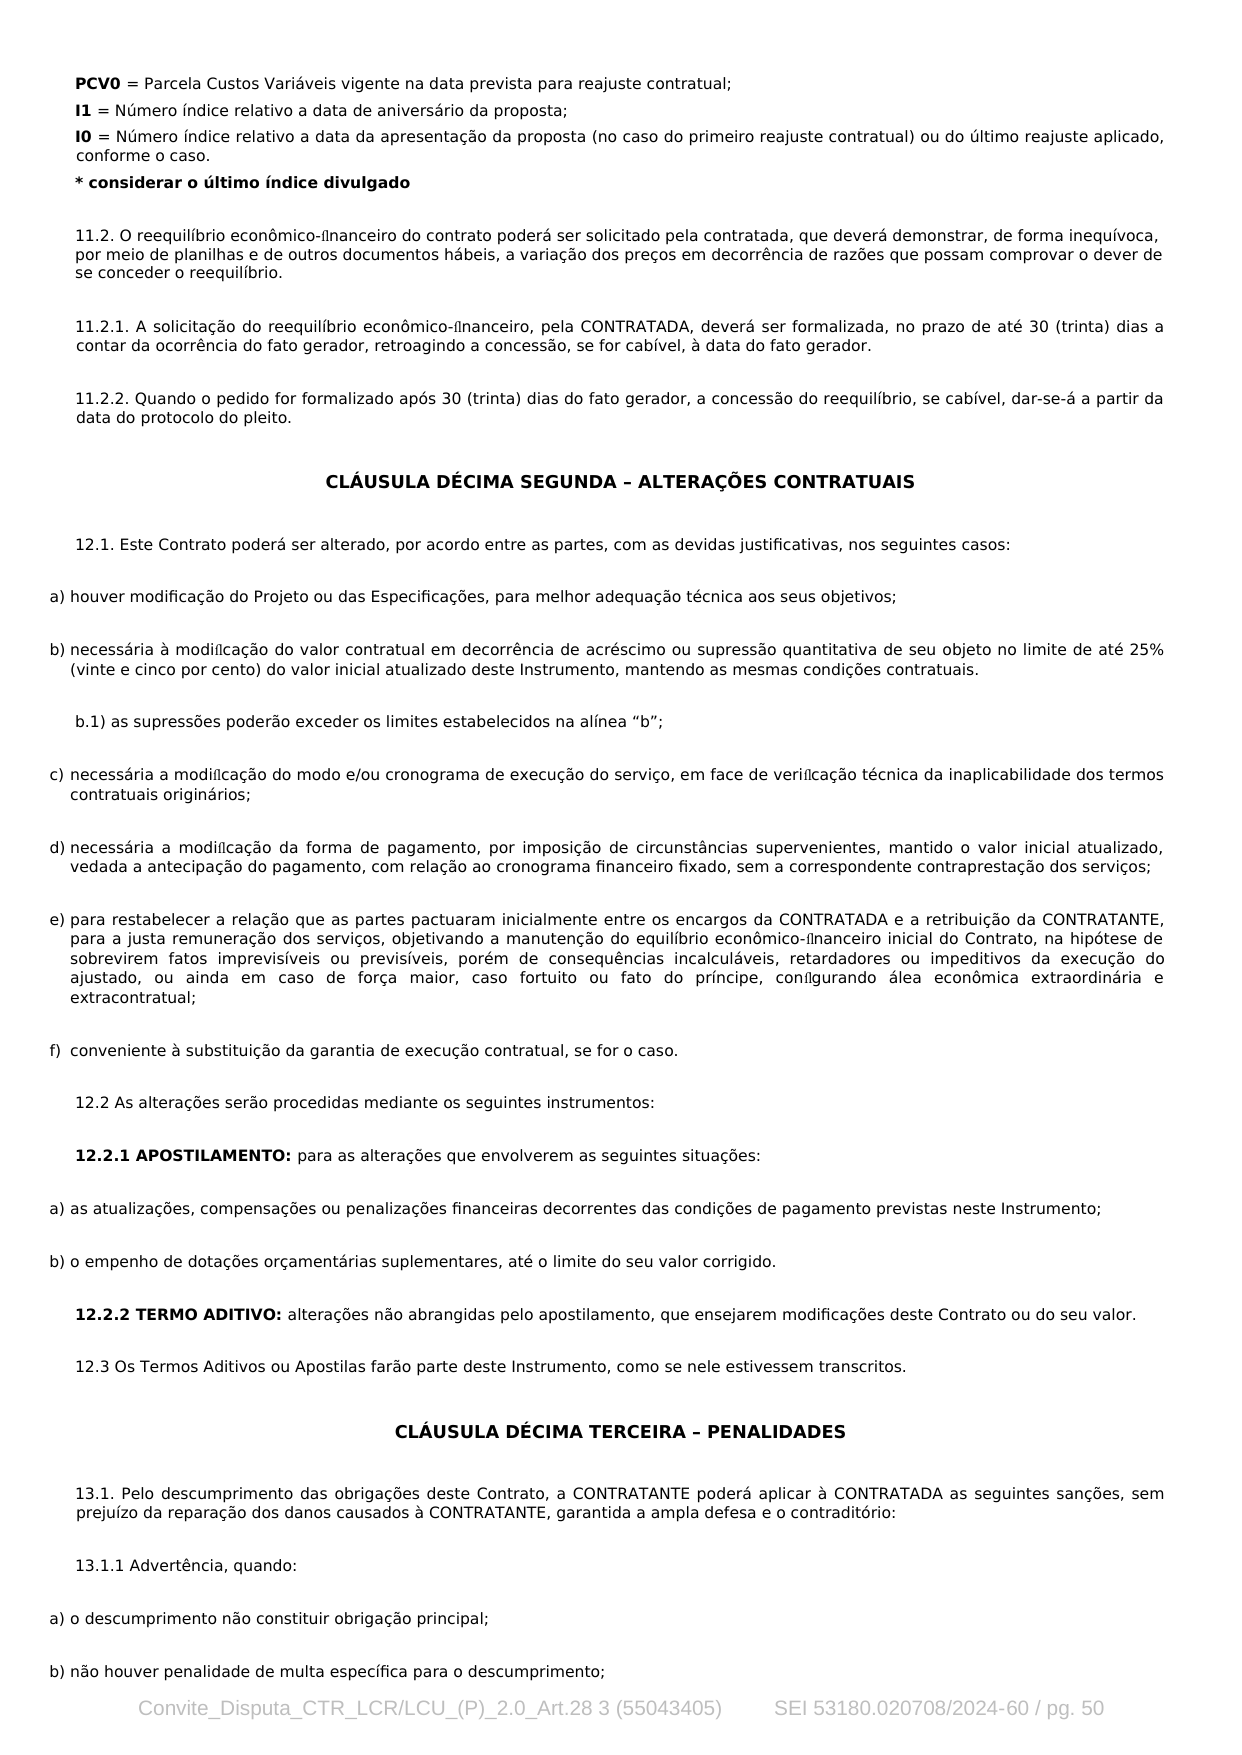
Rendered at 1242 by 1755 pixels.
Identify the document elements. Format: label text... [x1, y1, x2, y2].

subtitle CLÁUSULA DÉCIMA TERCEIRA – PENALIDADES [70, 1422, 1171, 1442]
text I0 = Número índice relativo a data da apresentação da proposta (no caso do primeiro reajuste contratual) ou do último reajuste aplicado, conforme o caso. [75, 128, 1166, 166]
list conveniente à substituição da garantia de execução contratual, se for o caso. [49, 1042, 1166, 1060]
list o empenho de dotações orçamentárias suplementares, até o limite do seu valor corrigido. [49, 1253, 1166, 1271]
list houver modificação do Projeto ou das Especificações, para melhor adequação técnica aos seus objetivos; [49, 588, 1166, 607]
text * considerar o último índice divulgado [75, 174, 1193, 192]
list necessária a modicação da forma de pagamento, por imposição de circunstâncias supervenientes, mantido o valor inicial atualizado, vedada a antecipação do pagamento, com relação ao cronograma financeiro fixado, sem a correspondente contraprestação dos serviços; [49, 838, 1166, 876]
text 12.2.1 APOSTILAMENTO: para as alterações que envolverem as seguintes situações: [75, 1147, 1166, 1165]
list as atualizações, compensações ou penalizações financeiras decorrentes das condições de pagamento previstas neste Instrumento; [49, 1200, 1166, 1218]
text 13.1. Pelo descumprimento das obrigações deste Contrato, a CONTRATANTE poderá aplicar à CONTRATADA as seguintes sanções, sem prejuízo da reparação dos danos causados à CONTRATANTE, garantida a ampla defesa e o contraditório: [75, 1485, 1166, 1522]
subtitle CLÁUSULA DÉCIMA SEGUNDA – ALTERAÇÕES CONTRATUAIS [70, 472, 1171, 493]
text 12.3 Os Termos Aditivos ou Apostilas farão parte deste Instrumento, como se nele estivessem transcritos. [75, 1358, 1166, 1377]
list necessária a modicação do modo e/ou cronograma de execução do serviço, em face de vericação técnica da inaplicabilidade dos termos contratuais originários; [49, 766, 1166, 804]
text 11.2.1. A solicitação do reequilíbrio econômico-nanceiro, pela CONTRATADA, deverá ser formalizada, no prazo de até 30 (trinta) dias a contar da ocorrência do fato gerador, retroagindo a concessão, se for cabível, à data do fato gerador. [75, 317, 1166, 355]
text b.1) as supressões poderão exceder os limites estabelecidos na alínea “b”; [75, 713, 1166, 732]
text 12.1. Este Contrato poderá ser alterado, por acordo entre as partes, com as devidas justificativas, nos seguintes casos: [75, 536, 1166, 554]
list não houver penalidade de multa específica para o descumprimento; [49, 1663, 1166, 1681]
text 12.2 As alterações serão procedidas mediante os seguintes instrumentos: [75, 1094, 1166, 1113]
text 12.2.2 TERMO ADITIVO: alterações não abrangidas pelo apostilamento, que ensejarem modificações deste Contrato ou do seu valor. [75, 1306, 1166, 1324]
list para restabelecer a relação que as partes pactuaram inicialmente entre os encargos da CONTRATADA e a retribuição da CONTRATANTE, para a justa remuneração dos serviços, objetivando a manutenção do equilíbrio econômico-nanceiro inicial do Contrato, na hipótese de sobrevirem fatos imprevisíveis ou previsíveis, porém de consequências incalculáveis, retardadores ou impeditivos da execução do ajustado, ou ainda em caso de força maior, caso fortuito ou fato do príncipe, congurando álea econômica extraordinária e extracontratual; [49, 911, 1166, 1007]
list o descumprimento não constituir obrigação principal; [49, 1610, 1166, 1628]
text 11.2. O reequilíbrio econômico-nanceiro do contrato poderá ser solicitado pela contratada, que deverá demonstrar, de forma inequívoca, por meio de planilhas e de outros documentos hábeis, a variação dos preços em decorrência de razões que possam comprovar o dever de se conceder o reequilíbrio. [75, 227, 1183, 283]
text 13.1.1 Advertência, quando: [75, 1557, 1166, 1575]
text I1 = Número índice relativo a data de aniversário da proposta; [75, 101, 1166, 120]
list necessária à modicação do valor contratual em decorrência de acréscimo ou supressão quantitativa de seu objeto no limite de até 25% (vinte e cinco por cento) do valor inicial atualizado deste Instrumento, mantendo as mesmas condições contratuais. [49, 641, 1166, 679]
text 11.2.2. Quando o pedido for formalizado após 30 (trinta) dias do fato gerador, a concessão do reequilíbrio, se cabível, dar-se-á a partir da data do protocolo do pleito. [75, 390, 1166, 427]
text PCV0 = Parcela Custos Variáveis vigente na data prevista para reajuste contratual; [75, 75, 1166, 93]
